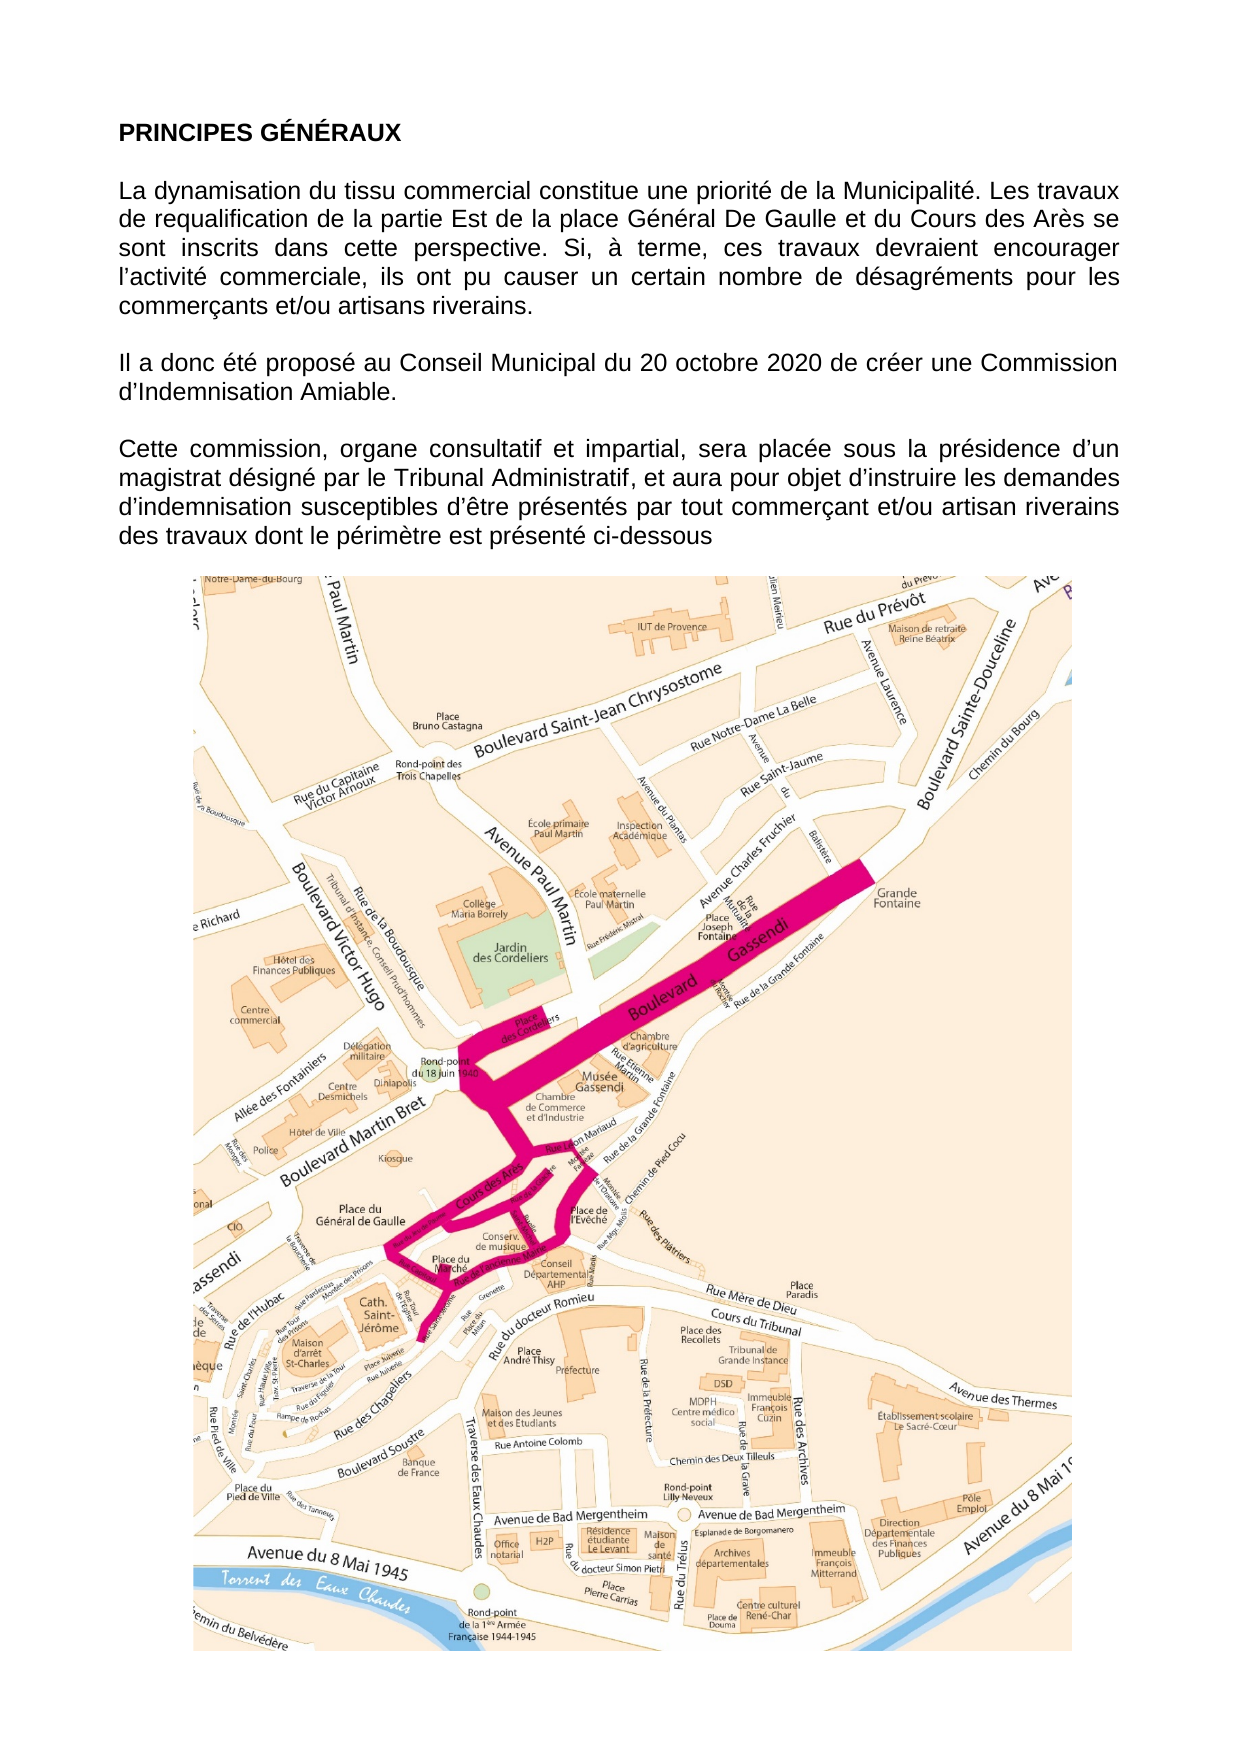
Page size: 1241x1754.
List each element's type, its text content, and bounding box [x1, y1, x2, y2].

text La dynamisation du tissu commercial constitue une priorité de la Municipalité. Les travaux de requalification de la partie Est de la place Général De Gaulle et du Cours des Arès se sont inscrits dans cette perspective. Si, à terme, ces travaux devraient encourager l’activité commerciale, ils ont pu causer un certain nombre de désagréments pour les commerçants et/ou artisans riverains. [118, 176, 1121, 319]
picture [193, 576, 1072, 1651]
text Il a donc été proposé au Conseil Municipal du 20 octobre 2020 de créer une Commission d’Indemnisation Amiable. [118, 348, 1121, 406]
text Cette commission, organe consultatif et impartial, sera placée sous la présidence d’un magistrat désigné par le Tribunal Administratif, et aura pour objet d’instruire les demandes d’indemnisation susceptibles d’être présentés par tout commerçant et/ou artisan riverains des travaux dont le périmètre est présenté ci-dessous [118, 434, 1121, 549]
subtitle PRINCIPES GÉNÉRAUX [118, 118, 1159, 147]
